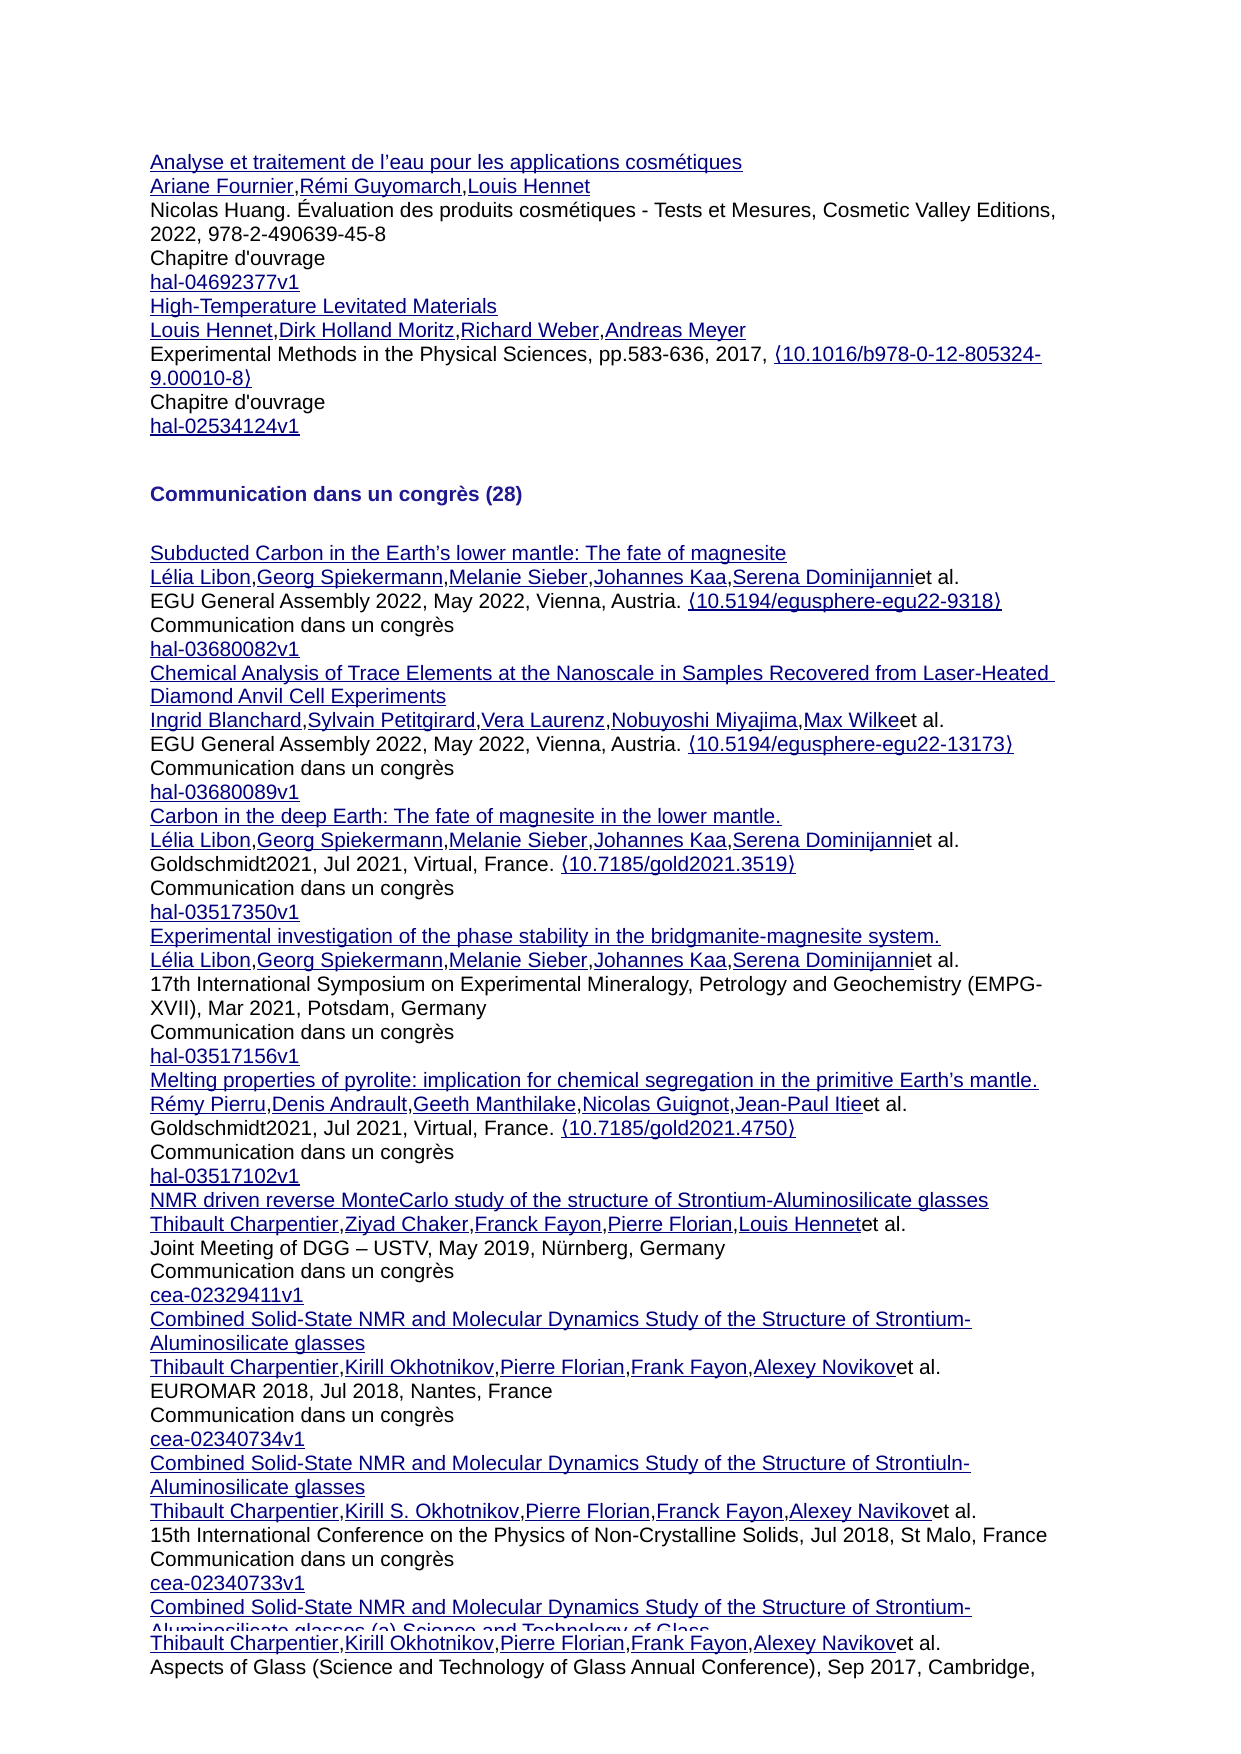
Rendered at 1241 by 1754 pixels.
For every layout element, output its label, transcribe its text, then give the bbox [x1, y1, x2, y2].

table_cell High-Temperature Levitated Materials Louis Hennet,Dirk Holland Moritz,Richard Weber,Andreas Meyer Experimental Methods in the Physical Sciences, pp.583-636, 2017, ⟨10.1016/b978-0-12-805324-9.00010-8⟩ Chapitre d'ouvrage hal-02534124v1 [150, 294, 1090, 437]
table_cell NMR driven reverse MonteCarlo study of the structure of Strontium-Aluminosilicate glasses Thibault Charpentier,Ziyad Chaker,Franck Fayon,Pierre Florian,Louis Hennetet al. Joint Meeting of DGG – USTV, May 2019, Nürnberg, Germany Communication dans un congrès cea-02329411v1 [150, 1188, 1090, 1307]
table_header Subducted Carbon in the Earth’s lower mantle: The fate of magnesite Lélia Libon,Georg Spiekermann,Melanie Sieber,Johannes Kaa,Serena Dominijanniet al. EGU General Assembly 2022, May 2022, Vienna, Austria. ⟨10.5194/egusphere-egu22-9318⟩ Communication dans un congrès hal-03680082v1 [150, 541, 1090, 660]
table_cell Experimental investigation of the phase stability in the bridgmanite-magnesite system. Lélia Libon,Georg Spiekermann,Melanie Sieber,Johannes Kaa,Serena Dominijanniet al. 17th International Symposium on Experimental Mineralogy, Petrology and Geochemistry (EMPG-XVII), Mar 2021, Potsdam, Germany Communication dans un congrès hal-03517156v1 [150, 924, 1090, 1068]
table_cell Carbon in the deep Earth: The fate of magnesite in the lower mantle. Lélia Libon,Georg Spiekermann,Melanie Sieber,Johannes Kaa,Serena Dominijanniet al. Goldschmidt2021, Jul 2021, Virtual, France. ⟨10.7185/gold2021.3519⟩ Communication dans un congrès hal-03517350v1 [150, 804, 1090, 924]
subtitle Communication dans un congrès (28) [150, 482, 1090, 506]
table_header Analyse et traitement de l’eau pour les applications cosmétiques Ariane Fournier,Rémi Guyomarch,Louis Hennet Nicolas Huang. Évaluation des produits cosmétiques - Tests et Mesures, Cosmetic Valley Editions, 2022, 978-2-490639-45-8 Chapitre d'ouvrage hal-04692377v1 [150, 150, 1090, 294]
table_cell Combined Solid-State NMR and Molecular Dynamics Study of the Structure of Strontium-Aluminosilicate glasses (a) Science and Technology of Glass Thibault Charpentier,Kirill Okhotnikov,Pierre Florian,Frank Fayon,Alexey Navikovet al. Aspects of Glass (Science and Technology of Glass Annual Conference), Sep 2017, Cambridge, [150, 1595, 1090, 1679]
table_cell Combined Solid-State NMR and Molecular Dynamics Study of the Structure of Strontium-Aluminosilicate glasses Thibault Charpentier,Kirill Okhotnikov,Pierre Florian,Frank Fayon,Alexey Novikovet al. EUROMAR 2018, Jul 2018, Nantes, France Communication dans un congrès cea-02340734v1 [150, 1307, 1090, 1451]
table_cell Melting properties of pyrolite: implication for chemical segregation in the primitive Earth’s mantle. Rémy Pierru,Denis Andrault,Geeth Manthilake,Nicolas Guignot,Jean-Paul Itieet al. Goldschmidt2021, Jul 2021, Virtual, France. ⟨10.7185/gold2021.4750⟩ Communication dans un congrès hal-03517102v1 [150, 1068, 1090, 1187]
table_cell Chemical Analysis of Trace Elements at the Nanoscale in Samples Recovered from Laser-Heated Diamond Anvil Cell Experiments Ingrid Blanchard,Sylvain Petitgirard,Vera Laurenz,Nobuyoshi Miyajima,Max Wilkeet al. EGU General Assembly 2022, May 2022, Vienna, Austria. ⟨10.5194/egusphere-egu22-13173⟩ Communication dans un congrès hal-03680089v1 [150, 660, 1090, 804]
table_cell Combined Solid-State NMR and Molecular Dynamics Study of the Structure of Strontiuln-Aluminosilicate glasses Thibault Charpentier,Kirill S. Okhotnikov,Pierre Florian,Franck Fayon,Alexey Navikovet al. 15th International Conference on the Physics of Non-Crystalline Solids, Jul 2018, St Malo, France Communication dans un congrès cea-02340733v1 [150, 1451, 1090, 1595]
